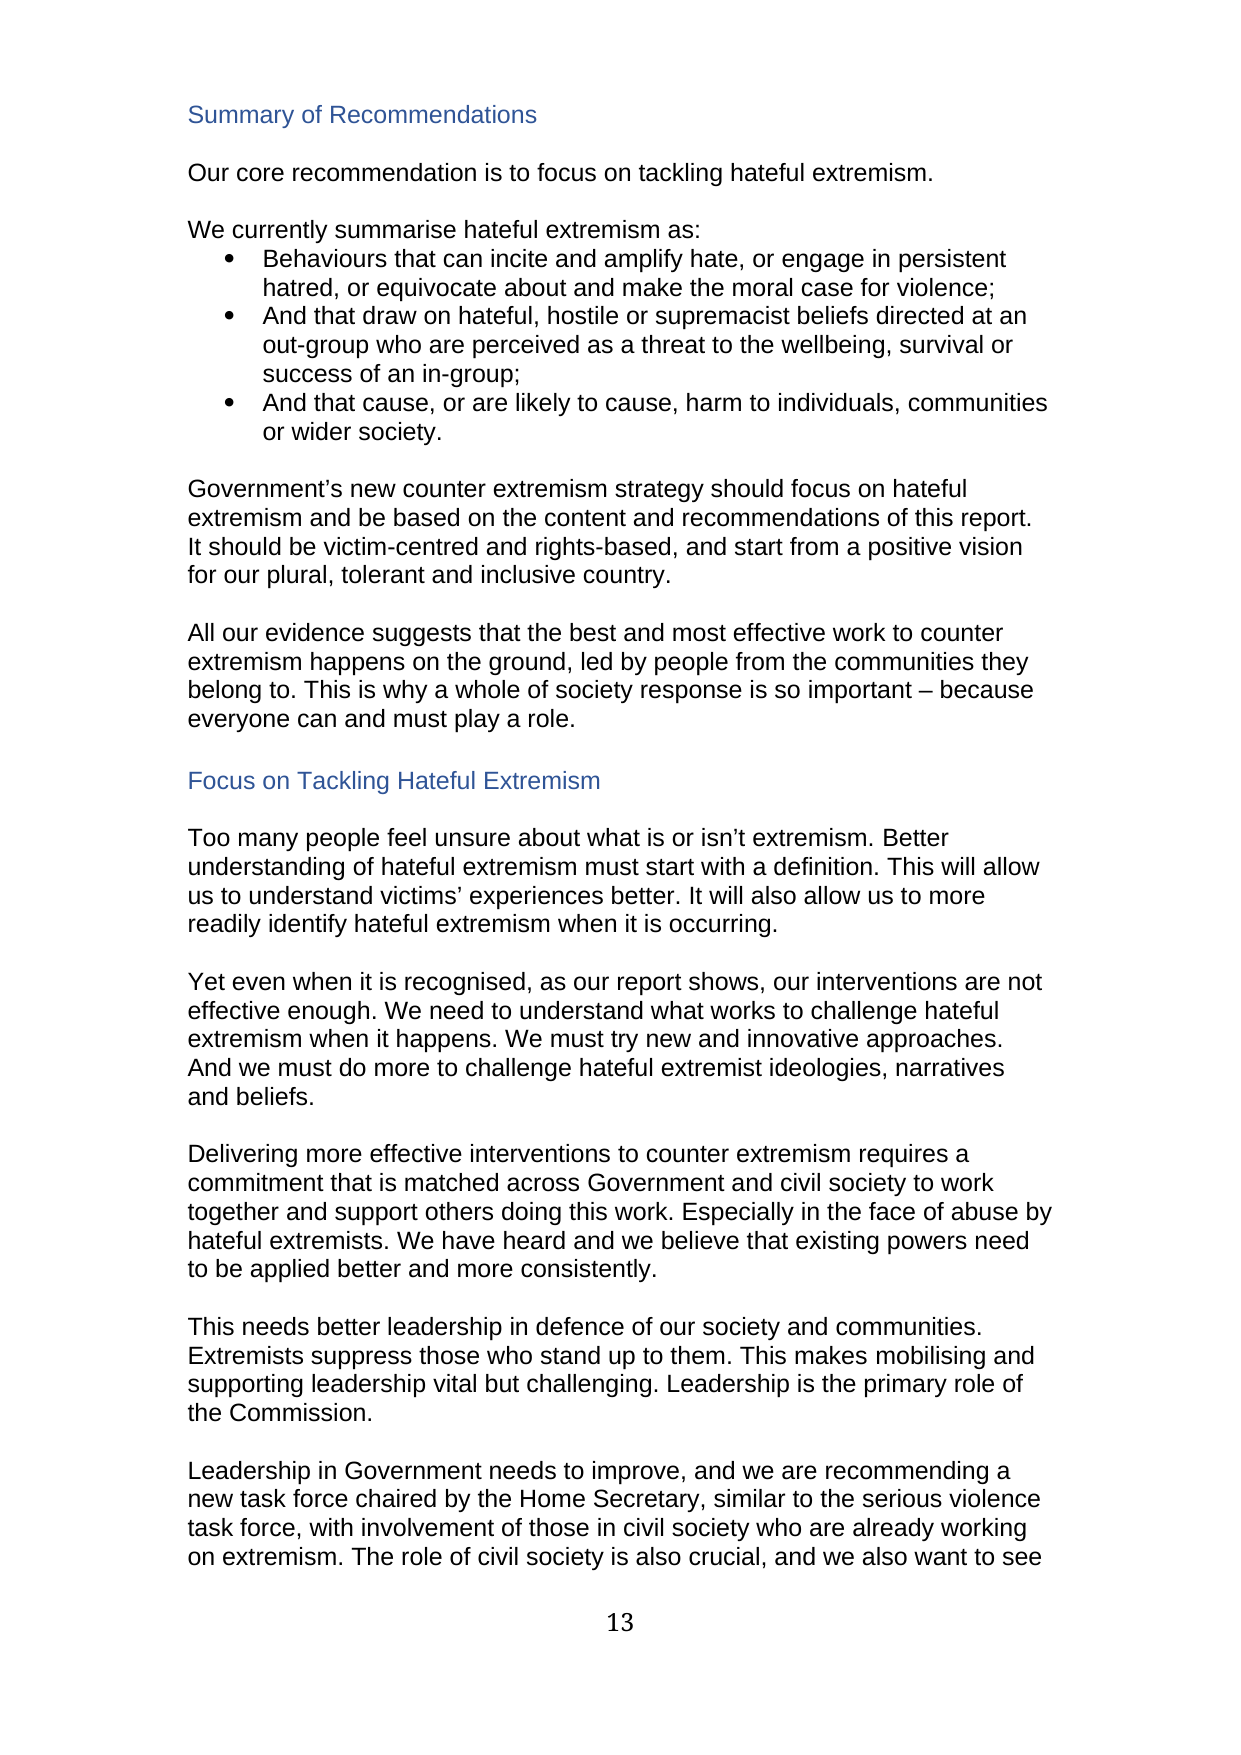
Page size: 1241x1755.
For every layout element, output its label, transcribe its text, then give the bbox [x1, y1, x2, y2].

subtitle Focus on Tackling Hateful Extremism [187, 766, 1053, 794]
list And that draw on hateful, hostile or supremacist beliefs directed at an out-group who are perceived as a threat to the wellbeing, survival or success of an in-group; [225, 301, 1053, 388]
text This needs better leadership in defence of our society and communities. Extremists suppress those who stand up to them. This makes mobilising and supporting leadership vital but challenging. Leadership is the primary role of the Commission. [187, 1312, 1053, 1427]
list Behaviours that can incite and amplify hate, or engage in persistent hatred, or equivocate about and make the moral case for violence; [225, 244, 1053, 301]
text We currently summarise hateful extremism as: [187, 215, 1053, 244]
subtitle Summary of Recommendations [187, 100, 1053, 129]
text Leadership in Government needs to improve, and we are recommending a new task force chaired by the Home Secretary, similar to the serious violence task force, with involvement of those in civil society who are already working on extremism. The role of civil society is also crucial, and we also want to see [187, 1456, 1053, 1571]
text Government’s new counter extremism strategy should focus on hateful extremism and be based on the content and recommendations of this report. It should be victim-centred and rights-based, and start from a positive vision for our plural, tolerant and inclusive country. [187, 474, 1053, 589]
text Too many people feel unsure about what is or isn’t extremism. Better understanding of hateful extremism must start with a definition. This will allow us to understand victims’ experiences better. It will also allow us to more readily identify hateful extremism when it is occurring. [187, 823, 1053, 938]
text Yet even when it is recognised, as our report shows, our interventions are not effective enough. We need to understand what works to challenge hateful extremism when it happens. We must try new and innovative approaches. And we must do more to challenge hateful extremist ideologies, narratives and beliefs. [187, 967, 1053, 1111]
text Delivering more effective interventions to counter extremism requires a commitment that is matched across Government and civil society to work together and support others doing this work. Especially in the face of abuse by hateful extremists. We have heard and we believe that existing powers need to be applied better and more consistently. [187, 1139, 1053, 1283]
text Our core recommendation is to focus on tackling hateful extremism. [187, 157, 1053, 186]
text All our evidence suggests that the best and most effective work to counter extremism happens on the ground, led by people from the communities they belong to. This is why a whole of society response is so important – because everyone can and must play a role. [187, 618, 1053, 733]
list And that cause, or are likely to cause, harm to individuals, communities or wider society. [225, 388, 1053, 445]
